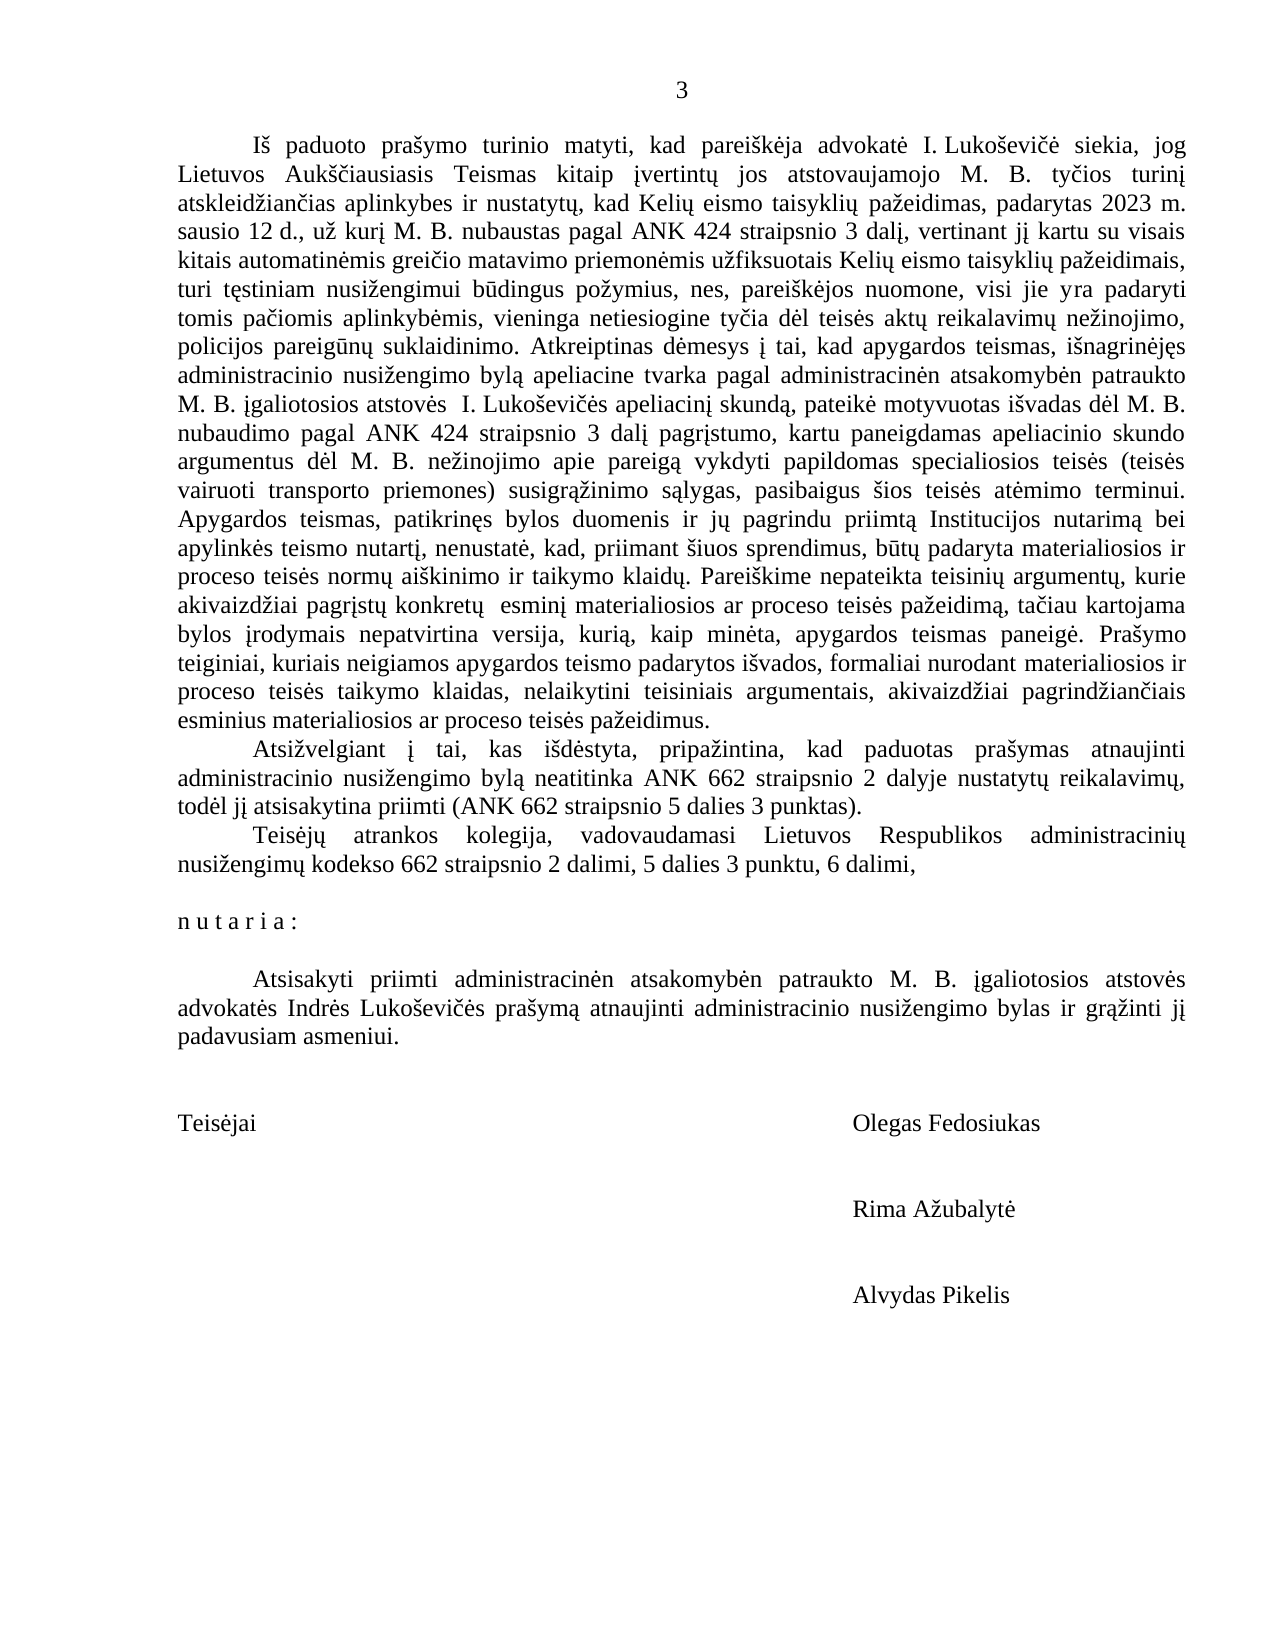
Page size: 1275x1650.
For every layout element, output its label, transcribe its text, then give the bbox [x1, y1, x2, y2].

text n u t a r i a : [177, 906, 1186, 935]
text Teisėjų atrankos kolegija, vadovaudamasi Lietuvos Respublikos administracinių nusižengimų kodekso 662 straipsnio 2 dalimi, 5 dalies 3 punktu, 6 dalimi, [177, 820, 1186, 878]
text Teisėjai Olegas Fedosiukas [177, 1108, 1186, 1136]
text Atsisakyti priimti administracinėn atsakomybėn patraukto M. B. įgaliotosios atstovės advokatės Indrės Lukoševičės prašymą atnaujinti administracinio nusižengimo bylas ir grąžinti jį padavusiam asmeniui. [177, 964, 1186, 1050]
text Iš paduoto prašymo turinio matyti, kad pareiškėja advokatė I. Lukoševičė siekia, jog Lietuvos Aukščiausiasis Teismas kitaip įvertintų jos atstovaujamojo M. B. tyčios turinį atskleidžiančias aplinkybes ir nustatytų, kad Kelių eismo taisyklių pažeidimas, padarytas 2023 m. sausio 12 d., už kurį M. B. nubaustas pagal ANK 424 straipsnio 3 dalį, vertinant jį kartu su visais kitais automatinėmis greičio matavimo priemonėmis užfiksuotais Kelių eismo taisyklių pažeidimais, turi tęstiniam nusižengimui būdingus požymius, nes, pareiškėjos nuomone, visi jie yra padaryti tomis pačiomis aplinkybėmis, vieninga netiesiogine tyčia dėl teisės aktų reikalavimų nežinojimo, policijos pareigūnų suklaidinimo. Atkreiptinas dėmesys į tai, kad apygardos teismas, išnagrinėjęs administracinio nusižengimo bylą apeliacine tvarka pagal administracinėn atsakomybėn patraukto M. B. įgaliotosios atstovės I. Lukoševičės apeliacinį skundą, pateikė motyvuotas išvadas dėl M. B. nubaudimo pagal ANK 424 straipsnio 3 dalį pagrįstumo, kartu paneigdamas apeliacinio skundo argumentus dėl M. B. nežinojimo apie pareigą vykdyti papildomas specialiosios teisės (teisės vairuoti transporto priemones) susigrąžinimo sąlygas, pasibaigus šios teisės atėmimo terminui. Apygardos teismas, patikrinęs bylos duomenis ir jų pagrindu priimtą Institucijos nutarimą bei apylinkės teismo nutartį, nenustatė, kad, priimant šiuos sprendimus, būtų padaryta materialiosios ir proceso teisės normų aiškinimo ir taikymo klaidų. Pareiškime nepateikta teisinių argumentų, kurie akivaizdžiai pagrįstų konkretų esminį materialiosios ar proceso teisės pažeidimą, tačiau kartojama bylos įrodymais nepatvirtina versija, kurią, kaip minėta, apygardos teismas paneigė. Prašymo teiginiai, kuriais neigiamos apygardos teismo padarytos išvados, formaliai nurodant materialiosios ir proceso teisės taikymo klaidas, nelaikytini teisiniais argumentais, akivaizdžiai pagrindžiančiais esminius materialiosios ar proceso teisės pažeidimus. [177, 130, 1186, 734]
text Rima Ažubalytė [177, 1194, 1186, 1223]
text Alvydas Pikelis [177, 1280, 1186, 1309]
text Atsižvelgiant į tai, kas išdėstyta, pripažintina, kad paduotas prašymas atnaujinti administracinio nusižengimo bylą neatitinka ANK 662 straipsnio 2 dalyje nustatytų reikalavimų, todėl jį atsisakytina priimti (ANK 662 straipsnio 5 dalies 3 punktas). [177, 734, 1186, 820]
